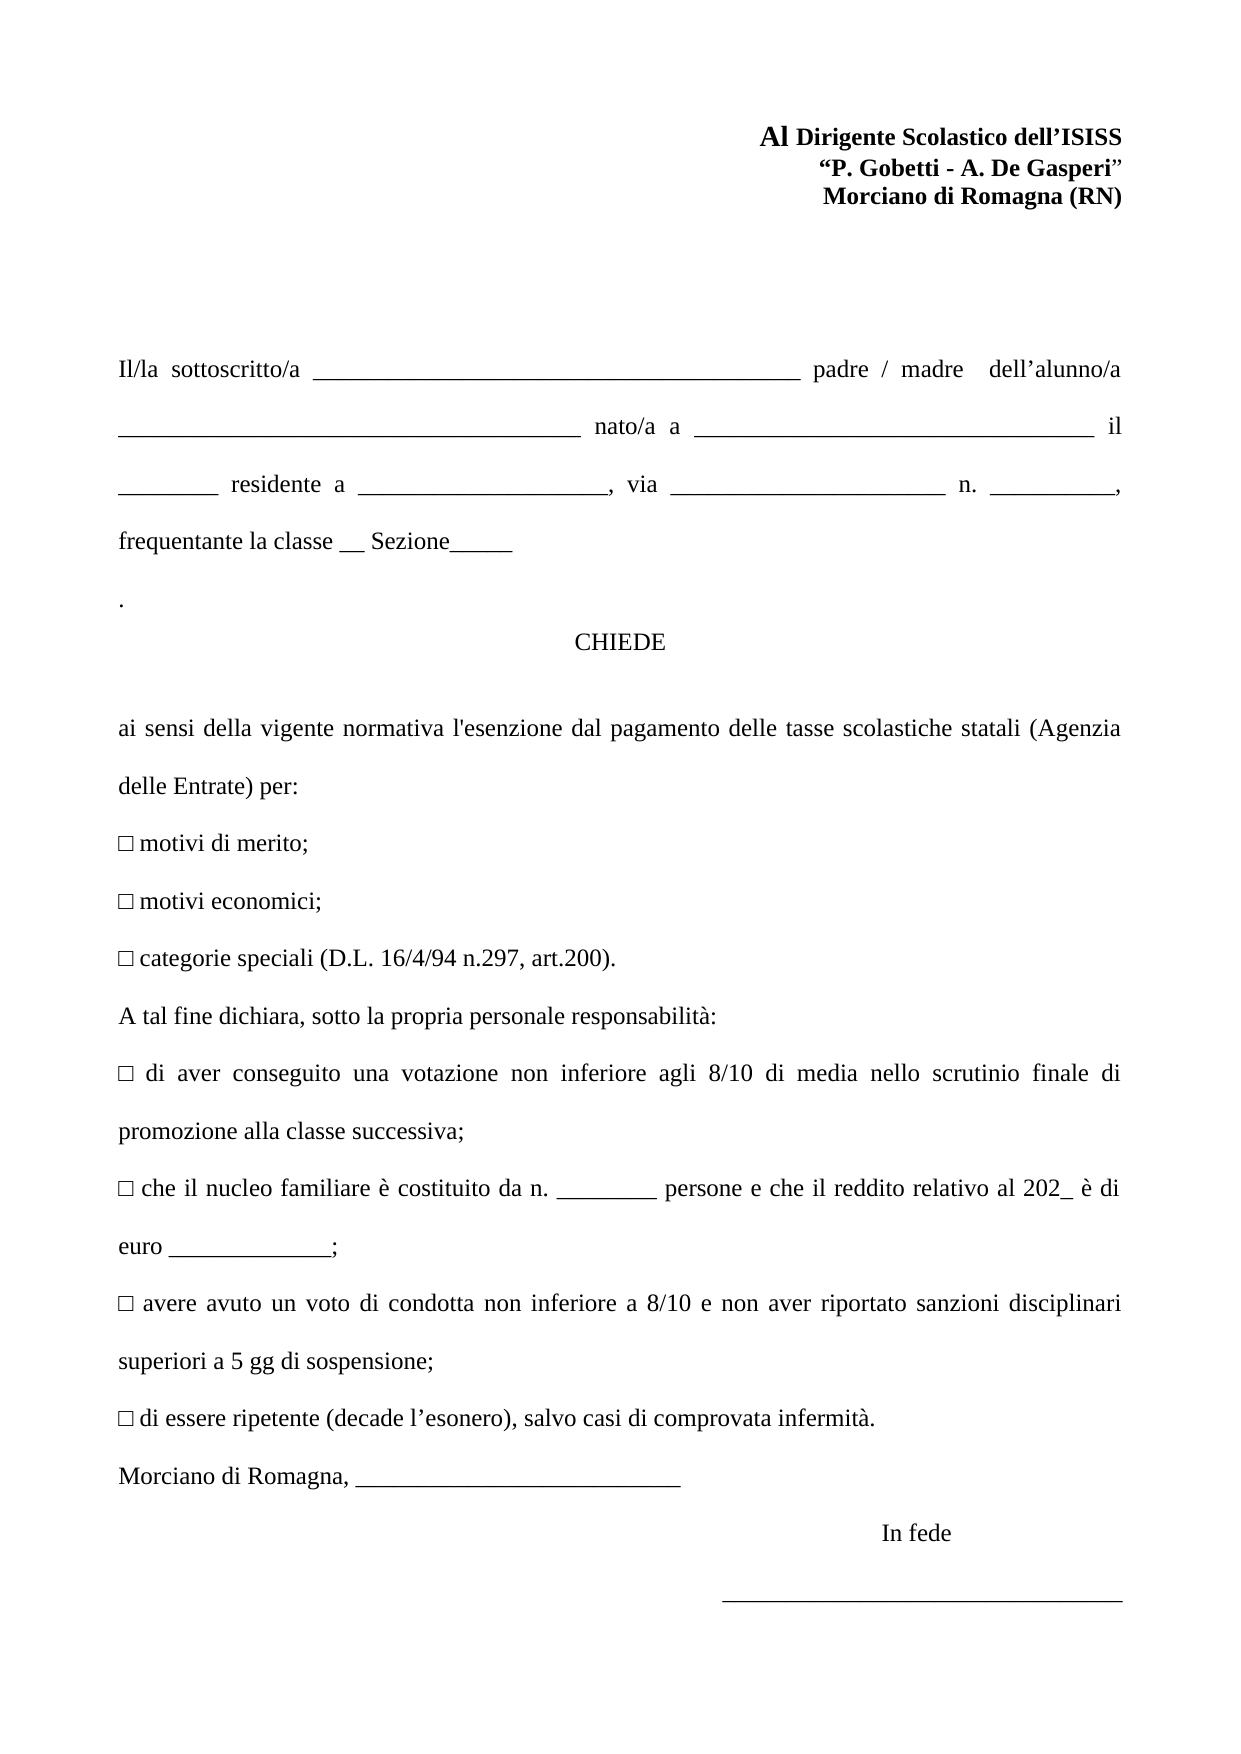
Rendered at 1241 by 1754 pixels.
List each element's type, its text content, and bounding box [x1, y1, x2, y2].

text CHIEDE [118, 627, 1122, 656]
text □ di aver conseguito una votazione non inferiore agli 8/10 di media nello scrutinio finale di promozione alla classe successiva; [118, 1058, 1122, 1144]
text Il/la sottoscritto/a _______________________________________ padre / madre dell’alunno/a _____________________________________ nato/a a ________________________________ il ________ residente a ____________________, via ______________________ n. __________, frequentante la classe __ Sezione_____ [118, 354, 1122, 555]
text Morciano di Romagna (RN) [118, 181, 1122, 210]
text □ che il nucleo familiare è costituito da n. ________ persone e che il reddito relativo al 202_ è di euro _____________; [118, 1173, 1122, 1259]
text □ categorie speciali (D.L. 16/4/94 n.297, art.200). [118, 943, 1122, 972]
text ________________________________ [118, 1576, 1122, 1604]
text . [118, 584, 1122, 613]
text Al Dirigente Scolastico dell’ISISS [118, 118, 1122, 153]
text ai sensi della vigente normativa l'esenzione dal pagamento delle tasse scolastiche statali (Agenzia delle Entrate) per: [118, 713, 1122, 799]
text □ motivi economici; [118, 886, 1122, 914]
text □ avere avuto un voto di condotta non inferiore a 8/10 e non aver riportato sanzioni disciplinari superiori a 5 gg di sospensione; [118, 1288, 1122, 1374]
text A tal fine dichiara, sotto la propria personale responsabilità: [118, 1001, 1122, 1029]
text “P. Gobetti - A. De Gasperi” [118, 153, 1122, 181]
text □ motivi di merito; [118, 828, 1122, 857]
text In fede [487, 1518, 1122, 1547]
text □ di essere ripetente (decade l’esonero), salvo casi di comprovata infermità. [118, 1403, 1122, 1432]
text Morciano di Romagna, __________________________ [118, 1461, 1122, 1489]
